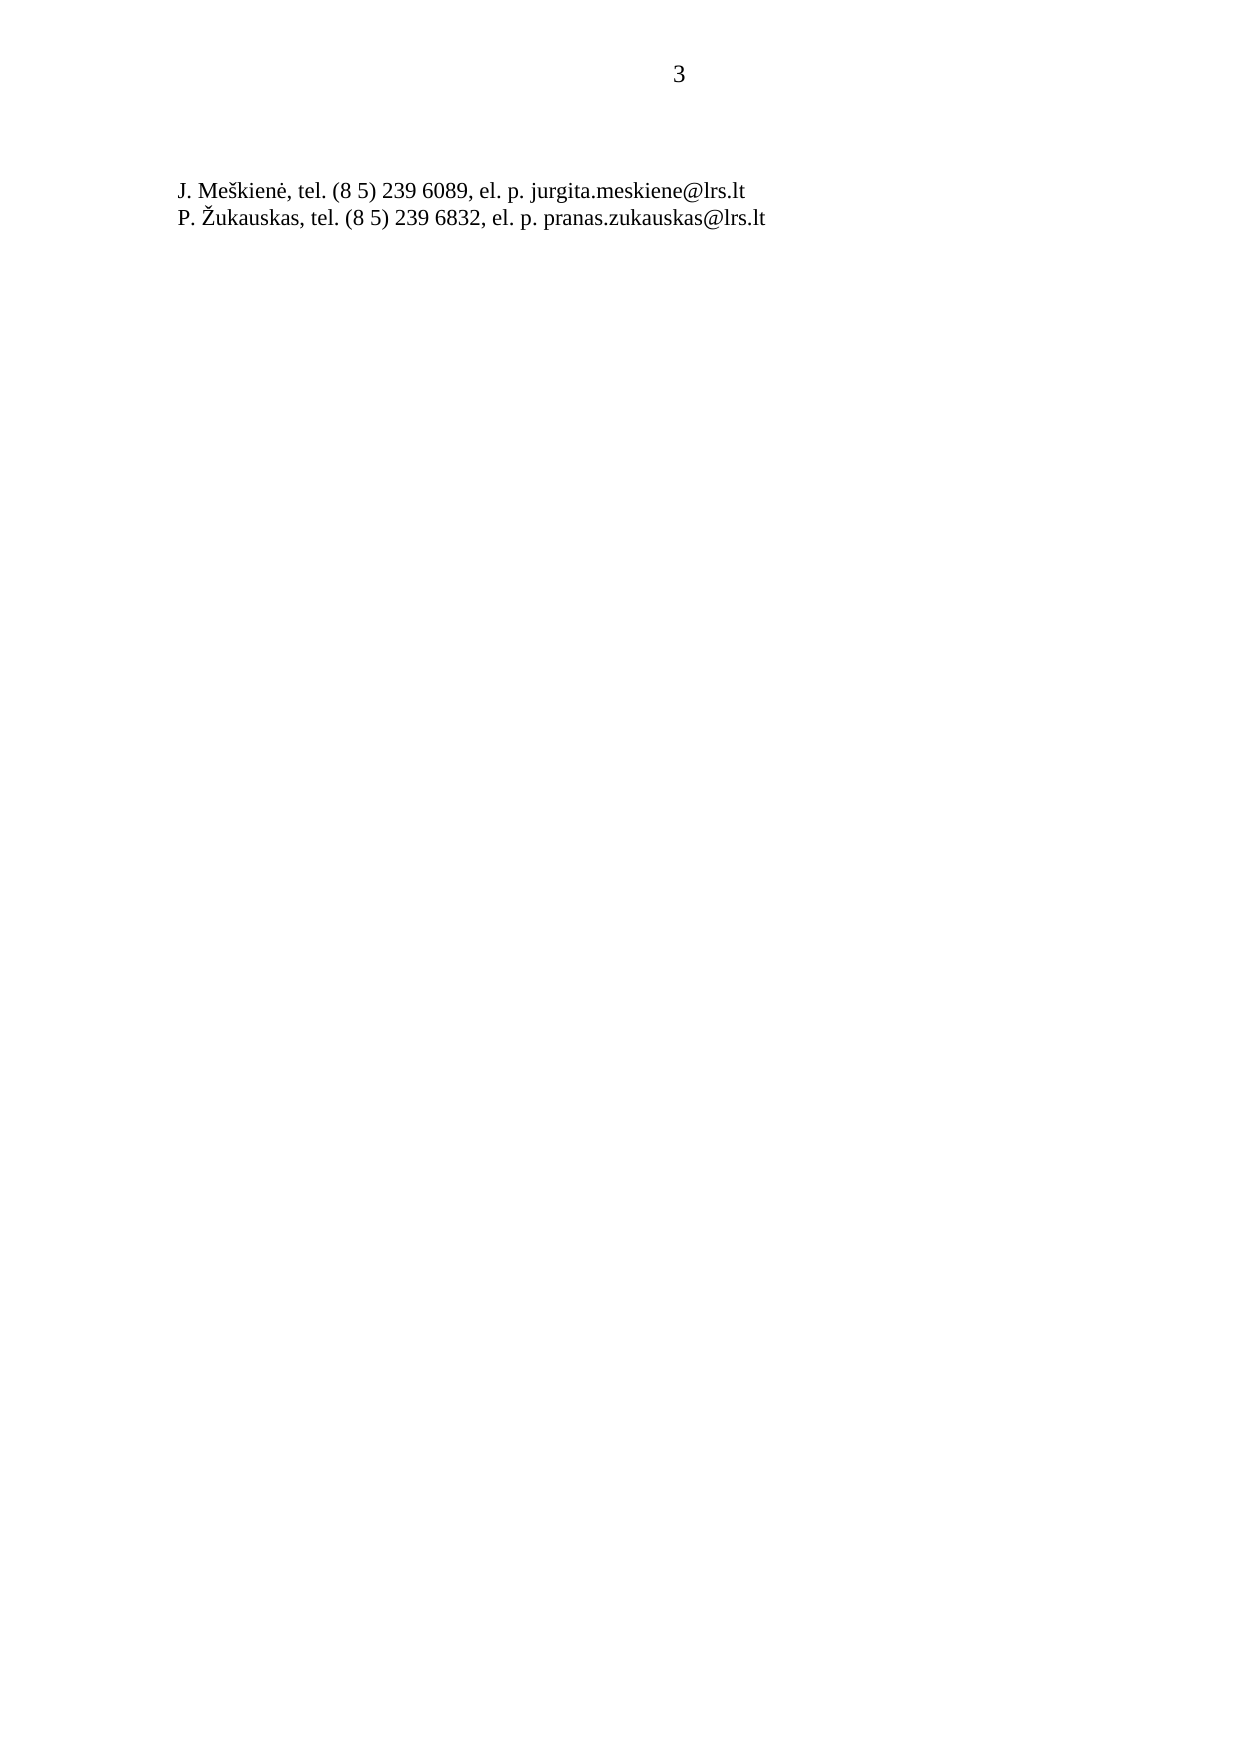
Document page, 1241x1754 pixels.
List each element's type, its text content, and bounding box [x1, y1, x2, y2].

text J. Meškienė, tel. (8 5) 239 6089, el. p. jurgita.meskiene@lrs.lt [177, 177, 1181, 203]
text P. Žukauskas, tel. (8 5) 239 6832, el. p. pranas.zukauskas@lrs.lt [177, 203, 1181, 230]
